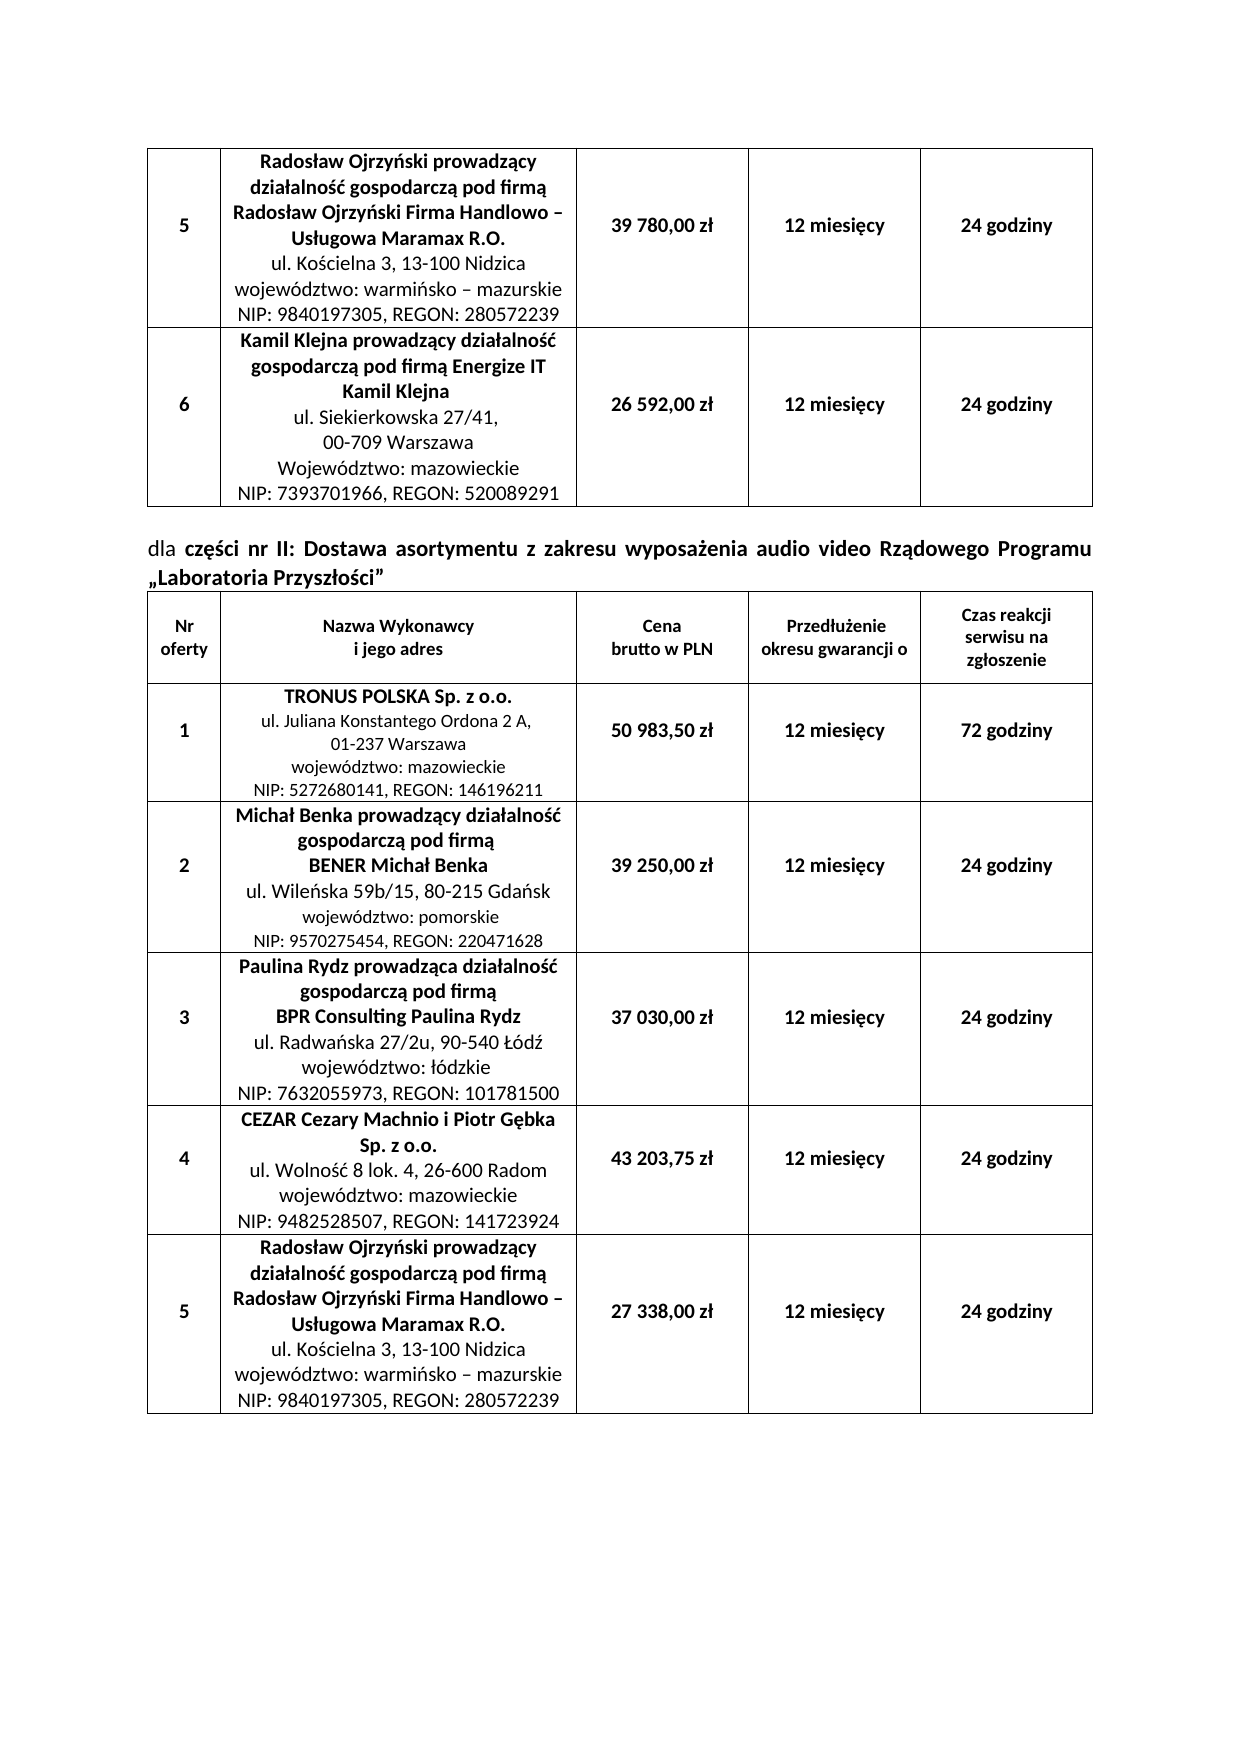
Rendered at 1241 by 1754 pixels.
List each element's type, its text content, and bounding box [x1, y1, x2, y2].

table_cell 27 338,00 zł [577, 1235, 748, 1412]
table_header Nazwa Wykonawcy i jego adres [221, 592, 576, 683]
table_cell CEZAR Cezary Machnio i Piotr Gębka Sp. z o.o. ul. Wolność 8 lok. 4, 26-600 Radom województwo: mazowieckie NIP: 9482528507, REGON: 141723924 [221, 1106, 576, 1233]
table_cell 12 miesięcy [749, 1106, 920, 1233]
table_header Przedłużenie okresu gwarancji o [749, 592, 920, 683]
table_cell Kamil Klejna prowadzący działalność gospodarczą pod firmą Energize IT Kamil Klejna ul. Siekierkowska 27/41, 00-709 Warszawa Województwo: mazowieckie NIP: 7393701966, REGON: 520089291 [221, 328, 576, 506]
table_cell 12 miesięcy [749, 953, 920, 1105]
table_cell 2 [148, 802, 220, 952]
table_cell 24 godziny [921, 1235, 1092, 1412]
table_cell Radosław Ojrzyński prowadzący działalność gospodarczą pod firmą Radosław Ojrzyński Firma Handlowo – Usługowa Maramax R.O. ul. Kościelna 3, 13-100 Nidzica województwo: warmińsko – mazurskie NIP: 9840197305, REGON: 280572239 [221, 149, 576, 327]
table_cell 12 miesięcy [749, 802, 920, 952]
table_cell 6 [148, 328, 220, 506]
table_cell 26 592,00 zł [577, 328, 748, 506]
table_cell 24 godziny [921, 802, 1092, 952]
table_cell 72 godziny [921, 684, 1092, 801]
text dla części nr II: Dostawa asortymentu z zakresu wyposażenia audio video Rządowego Programu „Laboratoria Przyszłości” [148, 534, 1093, 591]
table_cell 12 miesięcy [749, 1235, 920, 1412]
table_cell 39 780,00 zł [577, 149, 748, 327]
table_cell 1 [148, 684, 220, 801]
table_cell 24 godziny [921, 328, 1092, 506]
table_cell 50 983,50 zł [577, 684, 748, 801]
table_cell TRONUS POLSKA Sp. z o.o. ul. Juliana Konstantego Ordona 2 A, 01-237 Warszawa województwo: mazowieckie NIP: 5272680141, REGON: 146196211 [221, 684, 576, 801]
table_cell 24 godziny [921, 1106, 1092, 1233]
table_cell 37 030,00 zł [577, 953, 748, 1105]
table_cell 4 [148, 1106, 220, 1233]
table_cell Radosław Ojrzyński prowadzący działalność gospodarczą pod firmą Radosław Ojrzyński Firma Handlowo – Usługowa Maramax R.O. ul. Kościelna 3, 13-100 Nidzica województwo: warmińsko – mazurskie NIP: 9840197305, REGON: 280572239 [221, 1235, 576, 1412]
table_cell 24 godziny [921, 953, 1092, 1105]
table_cell 43 203,75 zł [577, 1106, 748, 1233]
table_header Czas reakcji serwisu na zgłoszenie [921, 592, 1092, 683]
table_cell 24 godziny [921, 149, 1092, 327]
table_cell 5 [148, 1235, 220, 1412]
table_header Nr oferty [148, 592, 220, 683]
table_cell Paulina Rydz prowadząca działalność gospodarczą pod firmą BPR Consulting Paulina Rydz ul. Radwańska 27/2u, 90-540 Łódź województwo: łódzkie NIP: 7632055973, REGON: 101781500 [221, 953, 576, 1105]
table_cell 12 miesięcy [749, 328, 920, 506]
table_cell Michał Benka prowadzący działalność gospodarczą pod firmą BENER Michał Benka ul. Wileńska 59b/15, 80-215 Gdańsk województwo: pomorskie NIP: 9570275454, REGON: 220471628 [221, 802, 576, 952]
table_cell 12 miesięcy [749, 149, 920, 327]
table_cell 39 250,00 zł [577, 802, 748, 952]
table_cell 12 miesięcy [749, 684, 920, 801]
table_cell 3 [148, 953, 220, 1105]
table_header Cena brutto w PLN [577, 592, 748, 683]
table_cell 5 [148, 149, 220, 327]
